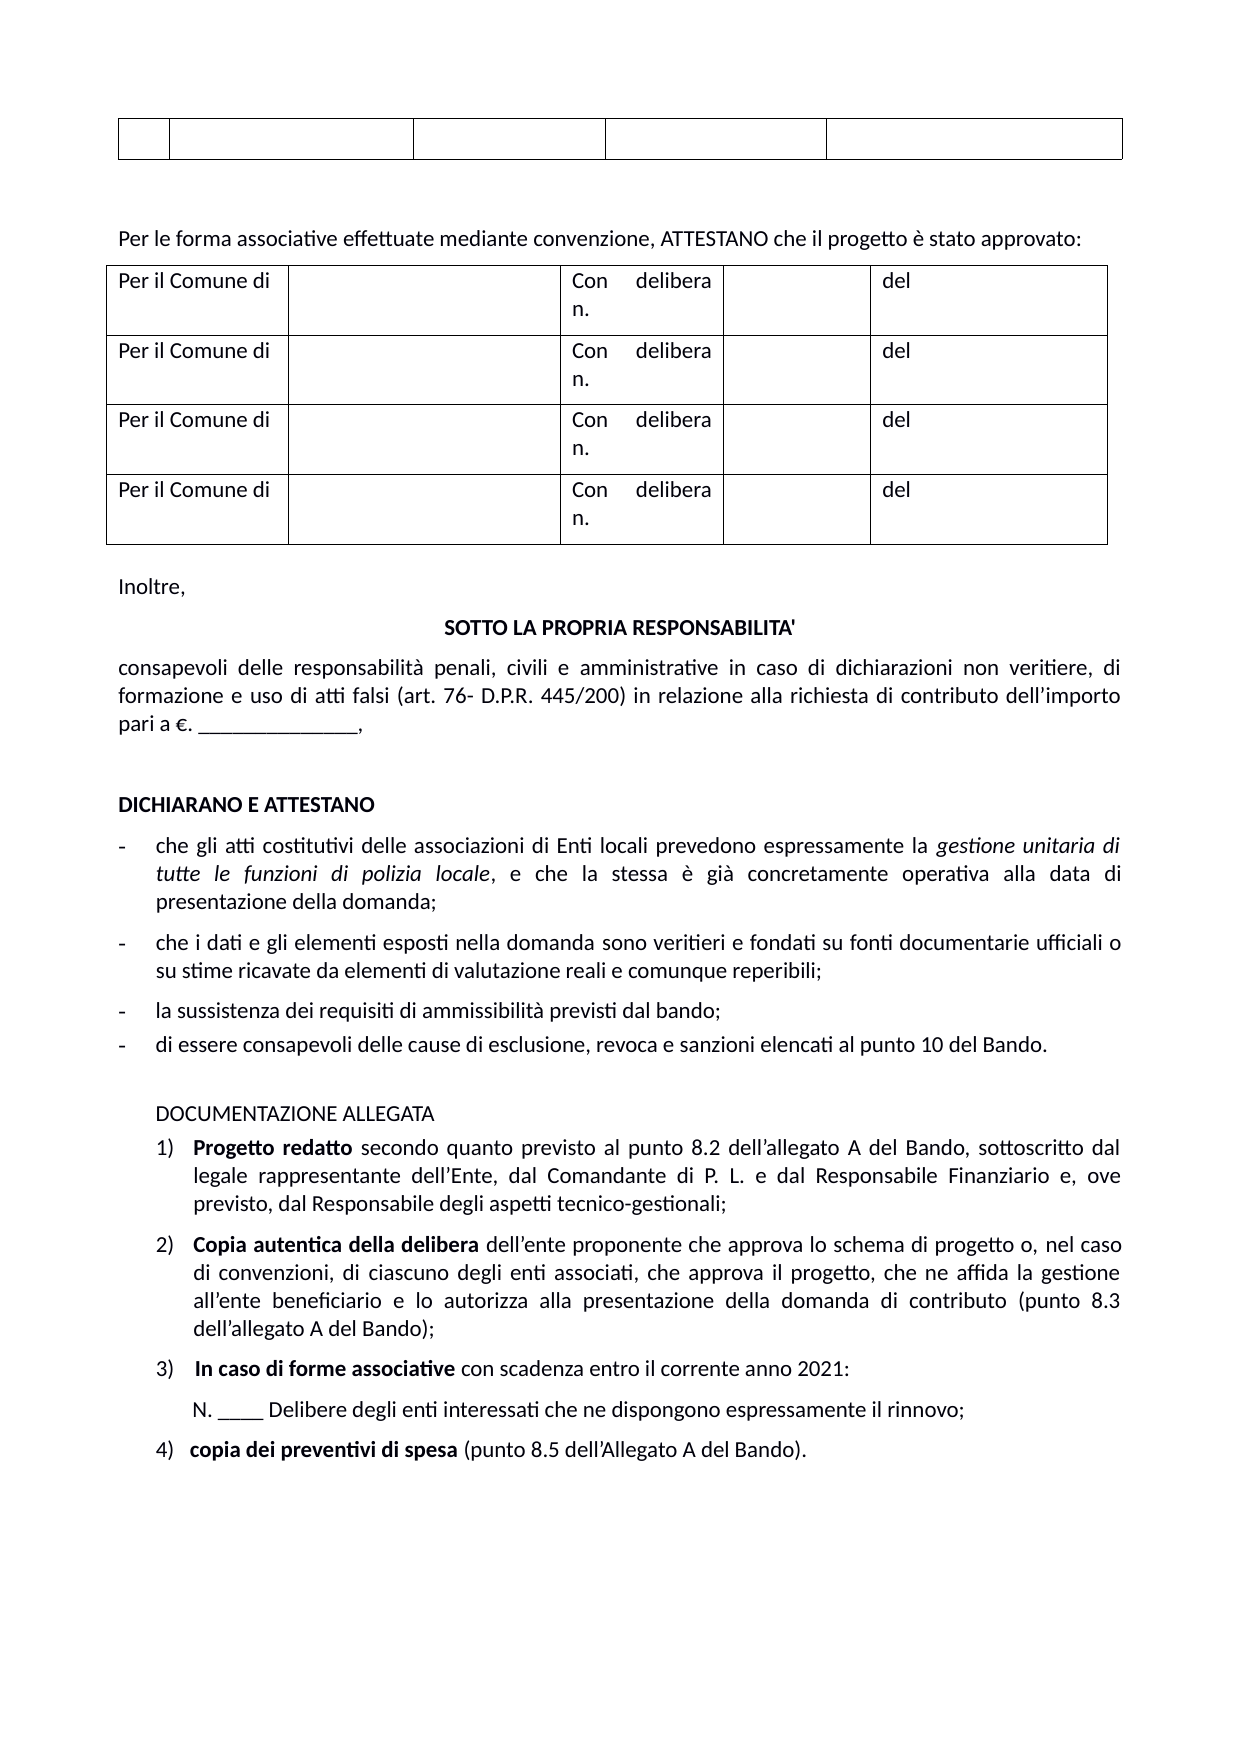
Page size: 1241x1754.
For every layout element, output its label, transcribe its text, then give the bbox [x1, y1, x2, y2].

text DOCUMENTAZIONE ALLEGATA [155, 1099, 1122, 1127]
text Per le forma associative effettuate mediante convenzione, ATTESTANO che il progetto è stato approvato: [118, 224, 1122, 253]
text 3) In caso di forme associative con scadenza entro il corrente anno 2021: [118, 1354, 1122, 1382]
table_cell [1108, 404, 1133, 474]
table_cell [724, 405, 870, 474]
table_cell [724, 336, 870, 404]
table_cell Per il Comune di [107, 475, 288, 543]
text consapevoli delle responsabilità penali, civili e amministrative in caso di dichiarazioni non veritiere, di formazione e uso di atti falsi (art. 76- D.P.R. 445/200) in relazione alla richiesta di contributo dell’importo pari a €. ______________, [118, 653, 1122, 738]
list Copia autentica della delibera dell’ente proponente che approva lo schema di progetto o, nel caso di convenzioni, di ciascuno degli enti associati, che approva il progetto, che ne affida la gestione all’ente beneficiario e lo autorizza alla presentazione della domanda di contributo (punto 8.3 dell’allegato A del Bando); [156, 1230, 1122, 1342]
table_cell Per il Comune di [107, 405, 288, 474]
table_cell [414, 119, 605, 159]
table_cell Con delibera n. [561, 336, 723, 404]
table_cell del [871, 405, 1107, 474]
table_cell del [871, 475, 1107, 543]
text N. ____ Delibere degli enti interessati che ne dispongono espressamente il rinnovo; [118, 1395, 1122, 1423]
table_header [289, 266, 560, 335]
list che gli atti costitutivi delle associazioni di Enti locali prevedono espressamente la gestione unitaria di tutte le funzioni di polizia locale, e che la stessa è già concretamente operativa alla data di presentazione della domanda; [118, 831, 1122, 915]
text 4) copia dei preventivi di spesa (punto 8.5 dell’Allegato A del Bando). [118, 1436, 1122, 1463]
table_header [1108, 265, 1133, 335]
list che i dati e gli elementi esposti nella domanda sono veritieri e fondati su fonti documentarie ufficiali o su stime ricavate da elementi di valutazione reali e comunque reperibili; [118, 928, 1122, 984]
list la sussistenza dei requisiti di ammissibilità previsti dal bando; [118, 996, 1122, 1024]
table_cell [289, 475, 560, 543]
table_cell Con delibera n. [561, 405, 723, 474]
table_header Per il Comune di [107, 266, 288, 335]
table_cell [827, 119, 1122, 159]
table_cell Con delibera n. [561, 475, 723, 543]
text DICHIARANO E ATTESTANO [118, 791, 1122, 819]
table_header del [871, 266, 1107, 335]
text SOTTO LA PROPRIA RESPONSABILITA' [118, 613, 1122, 641]
table_cell Per il Comune di [107, 336, 288, 404]
table_header Con delibera n. [561, 266, 723, 335]
list Progetto redatto secondo quanto previsto al punto 8.2 dell’allegato A del Bando, sottoscritto dal legale rappresentante dell’Ente, dal Comandante di P. L. e dal Responsabile Finanziario e, ove previsto, dal Responsabile degli aspetti tecnico-gestionali; [156, 1133, 1122, 1217]
table_cell [170, 119, 413, 159]
table_cell [289, 336, 560, 404]
table_cell [606, 119, 826, 159]
table_cell [1108, 335, 1133, 404]
table_cell [724, 475, 870, 543]
list di essere consapevoli delle cause di esclusione, revoca e sanzioni elencati al punto 10 del Bando. [118, 1031, 1122, 1058]
table_header [724, 266, 870, 335]
table_cell [119, 119, 169, 159]
table_cell [289, 405, 560, 474]
table_cell [1108, 474, 1133, 543]
text Inoltre, [118, 572, 1122, 601]
table_cell del [871, 336, 1107, 404]
